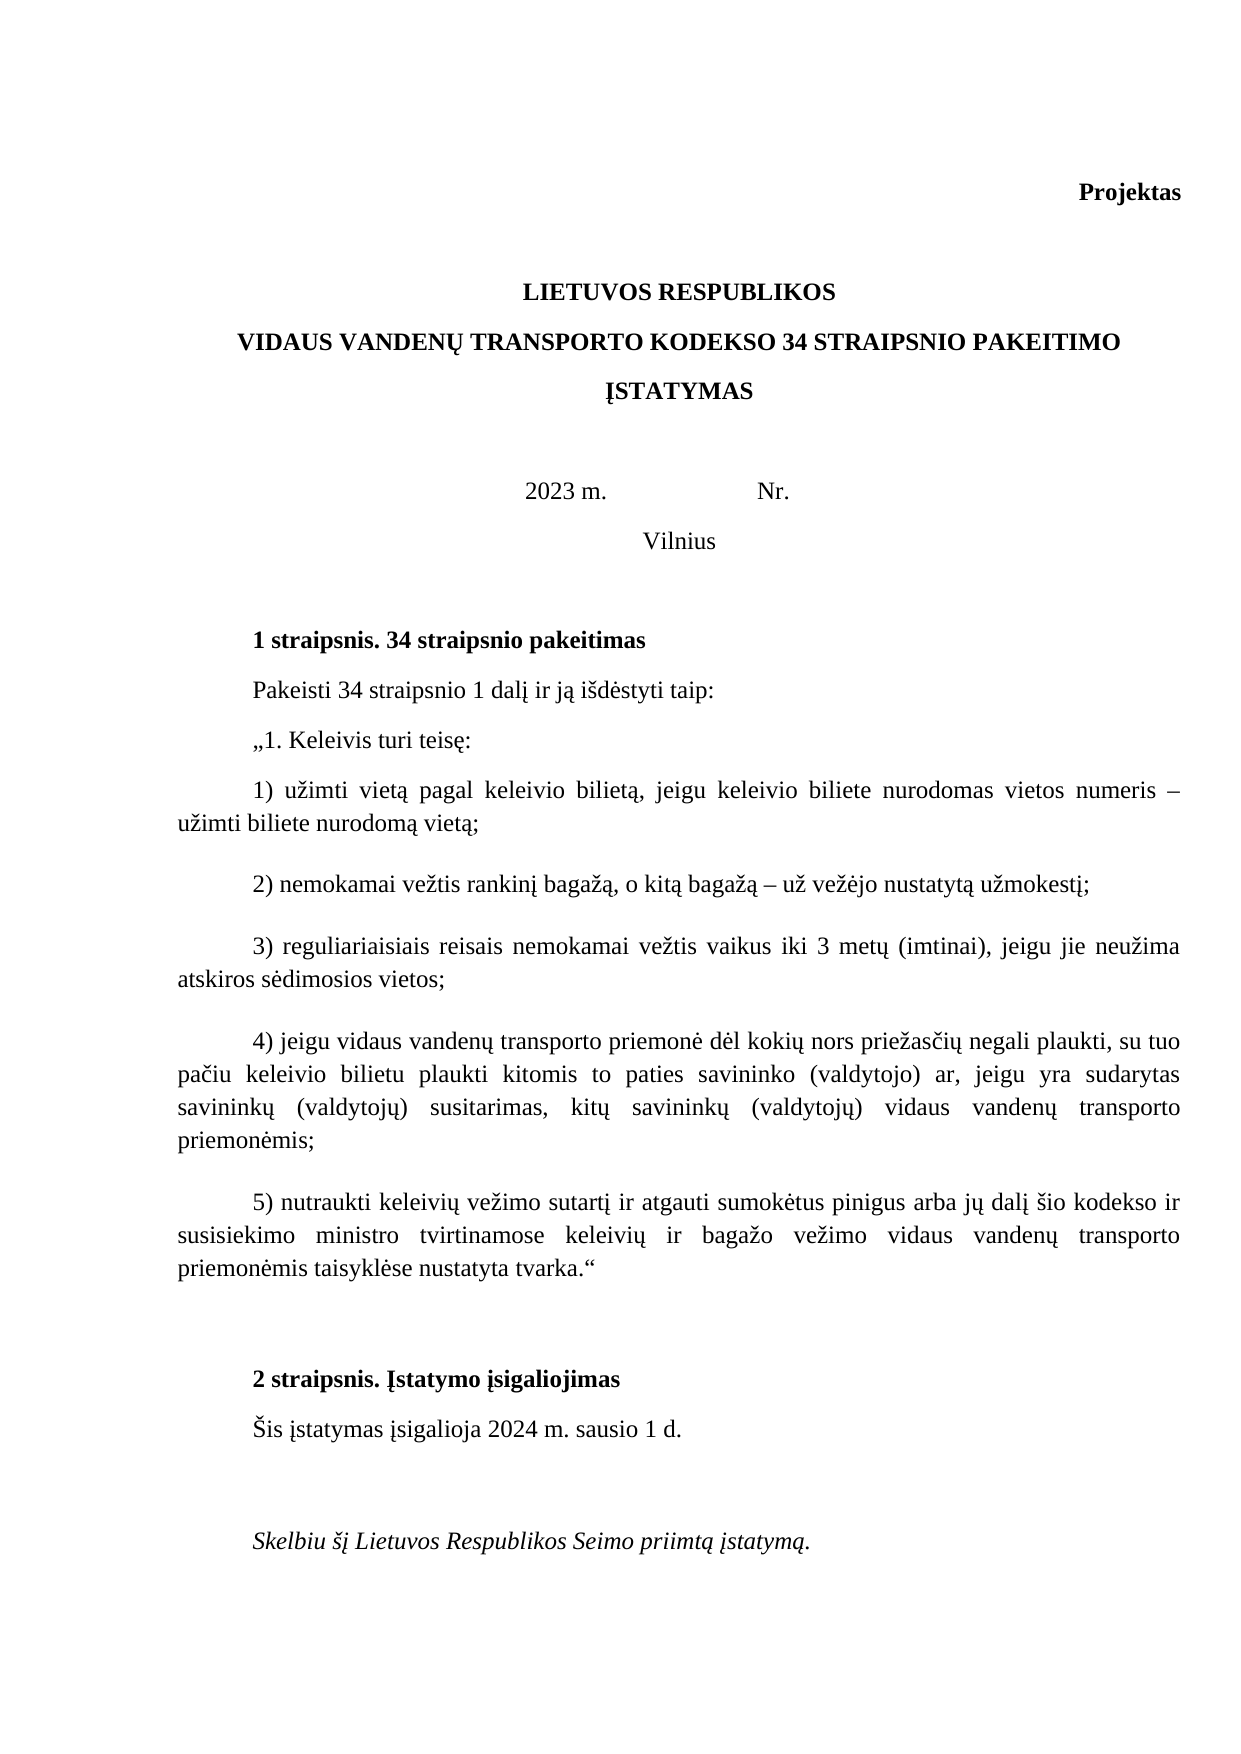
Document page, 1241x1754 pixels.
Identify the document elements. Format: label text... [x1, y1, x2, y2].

text 2 straipsnis. Įstatymo įsigaliojimas [177, 1364, 1181, 1393]
text Skelbiu šį Lietuvos Respublikos Seimo priimtą įstatymą. [177, 1526, 1181, 1554]
text Pakeisti 34 straipsnio 1 dalį ir ją išdėstyti taip: [177, 675, 1181, 704]
text 4) jeigu vidaus vandenų transporto priemonė dėl kokių nors priežasčių negali plaukti, su tuo pačiu keleivio bilietu plaukti kitomis to paties savininko (valdytojo) ar, jeigu yra sudarytas savininkų (valdytojų) susitarimas, kitų savininkų (valdytojų) vidaus vandenų transporto priemonėmis; [177, 1026, 1181, 1154]
text 3) reguliariaisiais reisais nemokamai vežtis vaikus iki 3 metų (imtinai), jeigu jie neužima atskiros sėdimosios vietos; [177, 931, 1181, 993]
text 2023 m. Nr. [177, 476, 1181, 505]
text LIETUVOS RESPUBLIKOS [177, 277, 1181, 306]
text Šis įstatymas įsigalioja 2024 m. sausio 1 d. [177, 1414, 1181, 1443]
text Projektas [177, 177, 1181, 206]
text Vilnius [177, 526, 1181, 554]
text 1) užimti vietą pagal keleivio bilietą, jeigu keleivio biliete nurodomas vietos numeris – užimti biliete nurodomą vietą; [177, 775, 1181, 836]
text „1. Keleivis turi teisę: [177, 725, 1181, 754]
text ĮSTATYMAS [177, 376, 1181, 405]
text 2) nemokamai vežtis rankinį bagažą, o kitą bagažą – už vežėjo nustatytą užmokestį; [177, 869, 1181, 898]
text VIDAUS VANDENŲ TRANSPORTO KODEKSO 34 STRAIPSNIO PAKEITIMO [177, 327, 1181, 355]
text 5) nutraukti keleivių vežimo sutartį ir atgauti sumokėtus pinigus arba jų dalį šio kodekso ir susisiekimo ministro tvirtinamose keleivių ir bagažo vežimo vidaus vandenų transporto priemonėmis taisyklėse nustatyta tvarka.“ [177, 1187, 1181, 1282]
text 1 straipsnis. 34 straipsnio pakeitimas [177, 625, 1181, 654]
